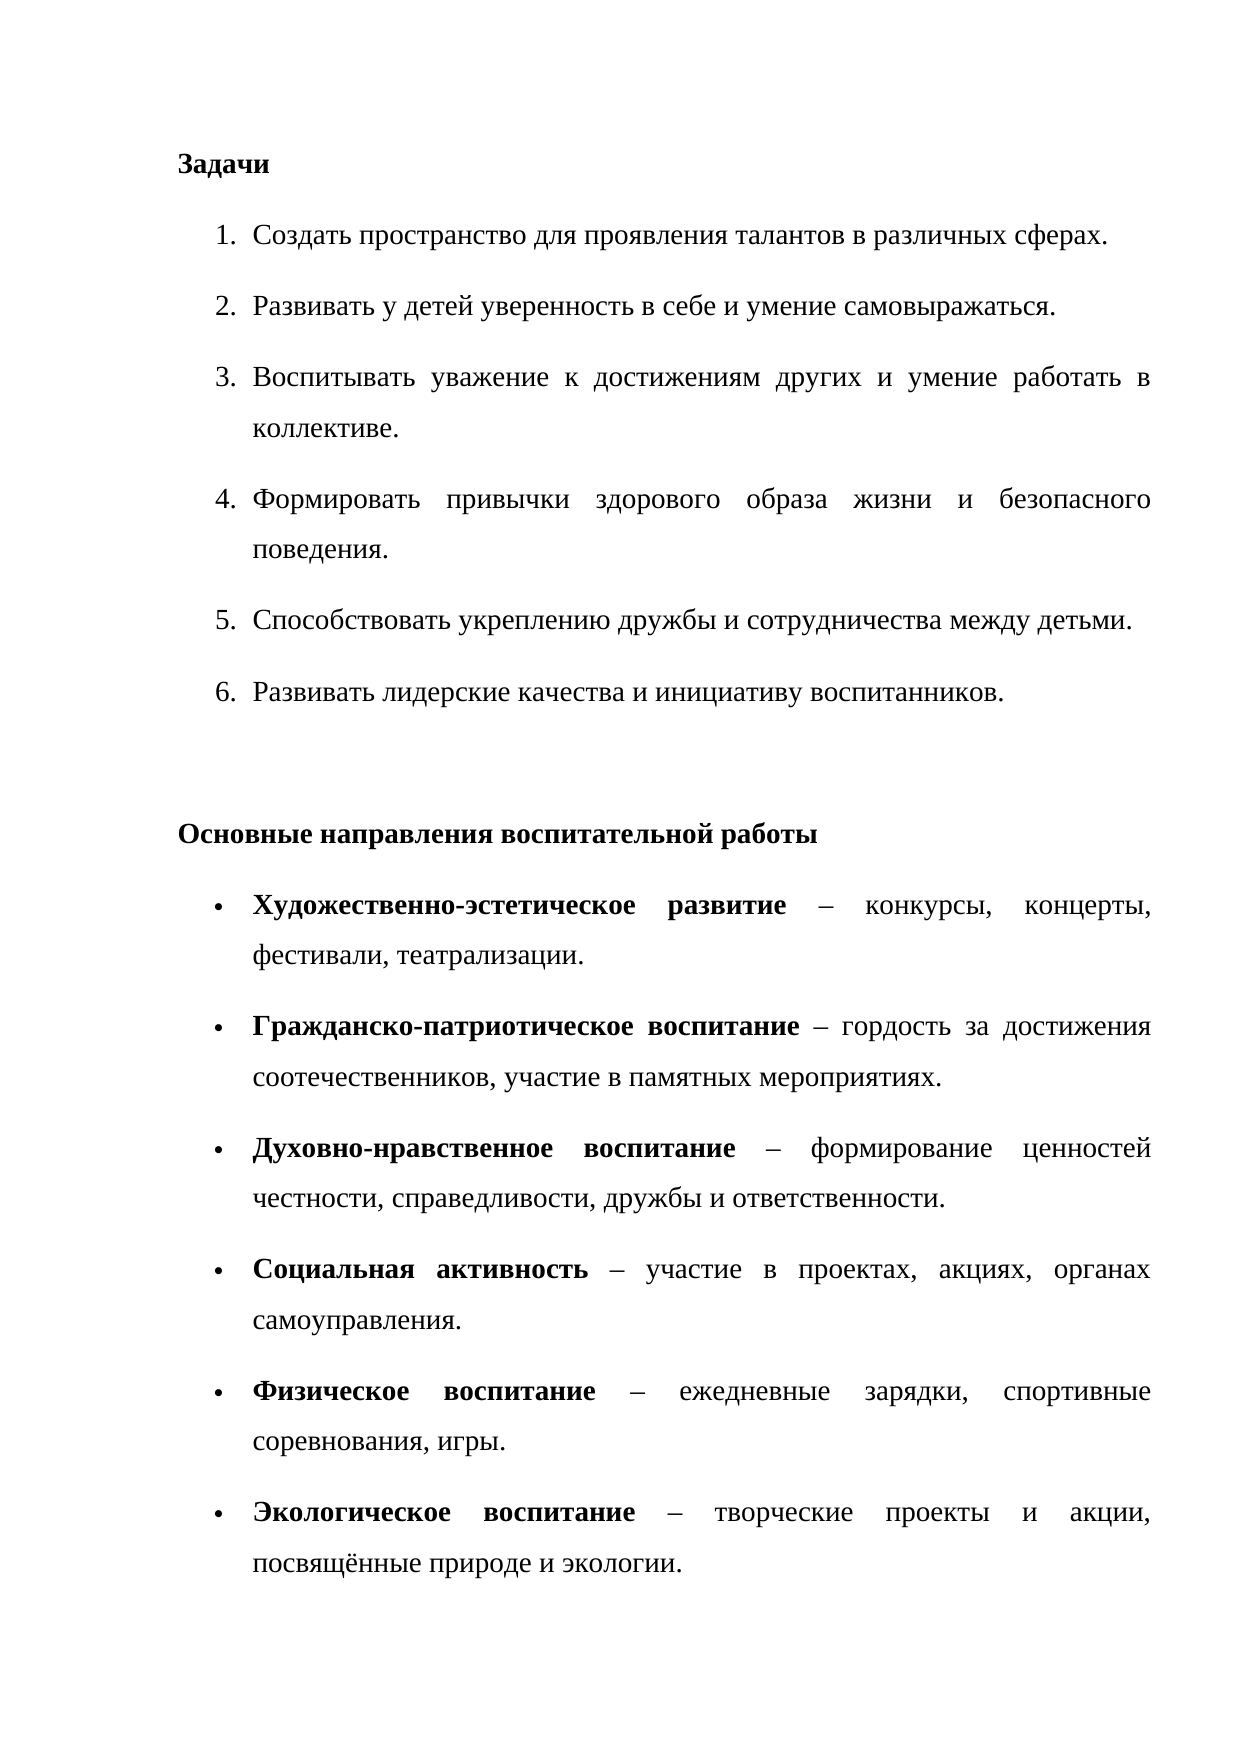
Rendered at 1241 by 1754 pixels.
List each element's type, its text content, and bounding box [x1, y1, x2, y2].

list Гражданско-патриотическое воспитание – гордость за достижения соотечественников, участие в памятных мероприятиях. [215, 1008, 1152, 1092]
text Основные направления воспитательной работы [177, 816, 1152, 849]
list Создать пространство для проявления талантов в различных сферах. [215, 217, 1152, 251]
list Духовно-нравственное воспитание – формирование ценностей честности, справедливости, дружбы и ответственности. [215, 1130, 1152, 1214]
list Художественно-эстетическое развитие – конкурсы, концерты, фестивали, театрализации. [215, 887, 1152, 971]
list Формировать привычки здорового образа жизни и безопасного поведения. [215, 481, 1152, 565]
list Развивать лидерские качества и инициативу воспитанников. [215, 674, 1152, 707]
text Задачи [177, 146, 1152, 180]
list Экологическое воспитание – творческие проекты и акции, посвящённые природе и экологии. [215, 1494, 1152, 1578]
list Развивать у детей уверенность в себе и умение самовыражаться. [215, 288, 1152, 322]
list Физическое воспитание – ежедневные зарядки, спортивные соревнования, игры. [215, 1373, 1152, 1457]
list Воспитывать уважение к достижениям других и умение работать в коллективе. [215, 359, 1152, 443]
list Социальная активность – участие в проектах, акциях, органах самоуправления. [215, 1251, 1152, 1335]
list Способствовать укреплению дружбы и сотрудничества между детьми. [215, 602, 1152, 636]
